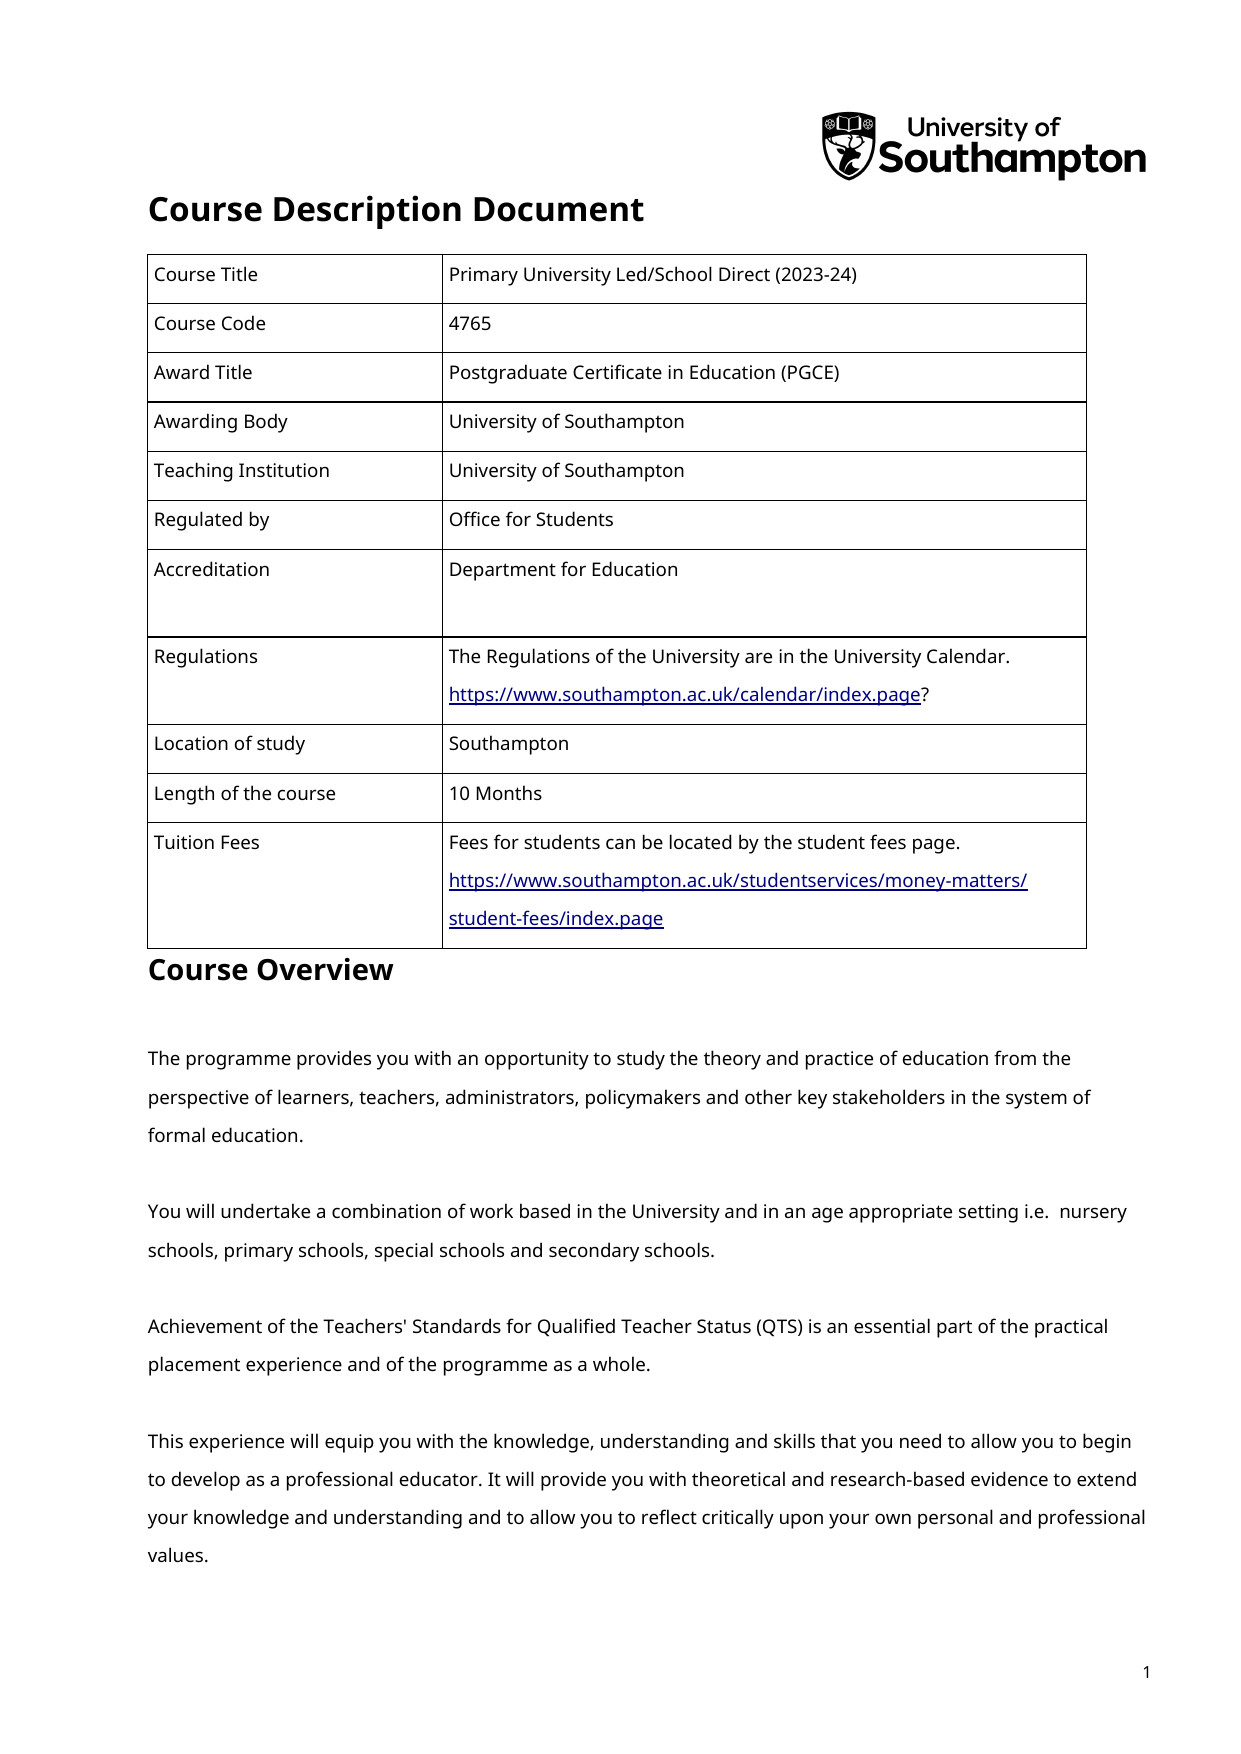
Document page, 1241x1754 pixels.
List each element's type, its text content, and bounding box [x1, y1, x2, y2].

table_cell Awarding Body [148, 403, 442, 451]
table_cell Length of the course [148, 774, 442, 822]
table_cell Office for Students [443, 501, 1086, 549]
table_cell Tuition Fees [148, 823, 442, 948]
table_cell The Regulations of the University are in the University Calendar. https://www.southampton.ac.uk/calendar/index.page? [443, 638, 1086, 724]
table_cell Award Title [148, 353, 442, 401]
table_cell Department for Education [443, 550, 1086, 636]
table_cell Accreditation [148, 550, 442, 636]
table_cell Location of study [148, 725, 442, 773]
table_cell 10 Months [443, 774, 1086, 822]
table_cell University of Southampton [443, 403, 1086, 451]
table_cell Fees for students can be located by the student fees page. https://www.southampton.ac.uk/studentservices/money-matters/student-fees/index.page [443, 823, 1086, 948]
table_cell University of Southampton [443, 452, 1086, 500]
subtitle Course Overview [148, 949, 1152, 988]
table_cell Course Code [148, 304, 442, 352]
table_cell Teaching Institution [148, 452, 442, 500]
subtitle Course Description Document [148, 186, 1152, 231]
table_header Primary University Led/School Direct (2023-24) [443, 255, 1086, 303]
table_header Course Title [148, 255, 442, 303]
text The programme provides you with an opportunity to study the theory and practice of education from the perspective of learners, teachers, administrators, policymakers and other key stakeholders in the system of formal education. You will undertake a combination of work based in the University and in an age appropriate setting i.e. nursery schools, primary schools, special schools and secondary schools. Achievement of the Teachers' Standards for Qualified Teacher Status (QTS) is an essential part of the practical placement experience and of the programme as a whole. This experience will equip you with the knowledge, understanding and skills that you need to allow you to begin to develop as a professional educator. It will provide you with theoretical and research-based evidence to extend your knowledge and understanding and to allow you to reflect critically upon your own personal and professional values. [148, 1046, 1152, 1606]
table_cell 4765 [443, 304, 1086, 352]
table_cell Southampton [443, 725, 1086, 773]
table_cell Postgraduate Certificate in Education (PGCE) [443, 353, 1086, 401]
table_cell Regulations [148, 638, 442, 724]
table_cell Regulated by [148, 501, 442, 549]
